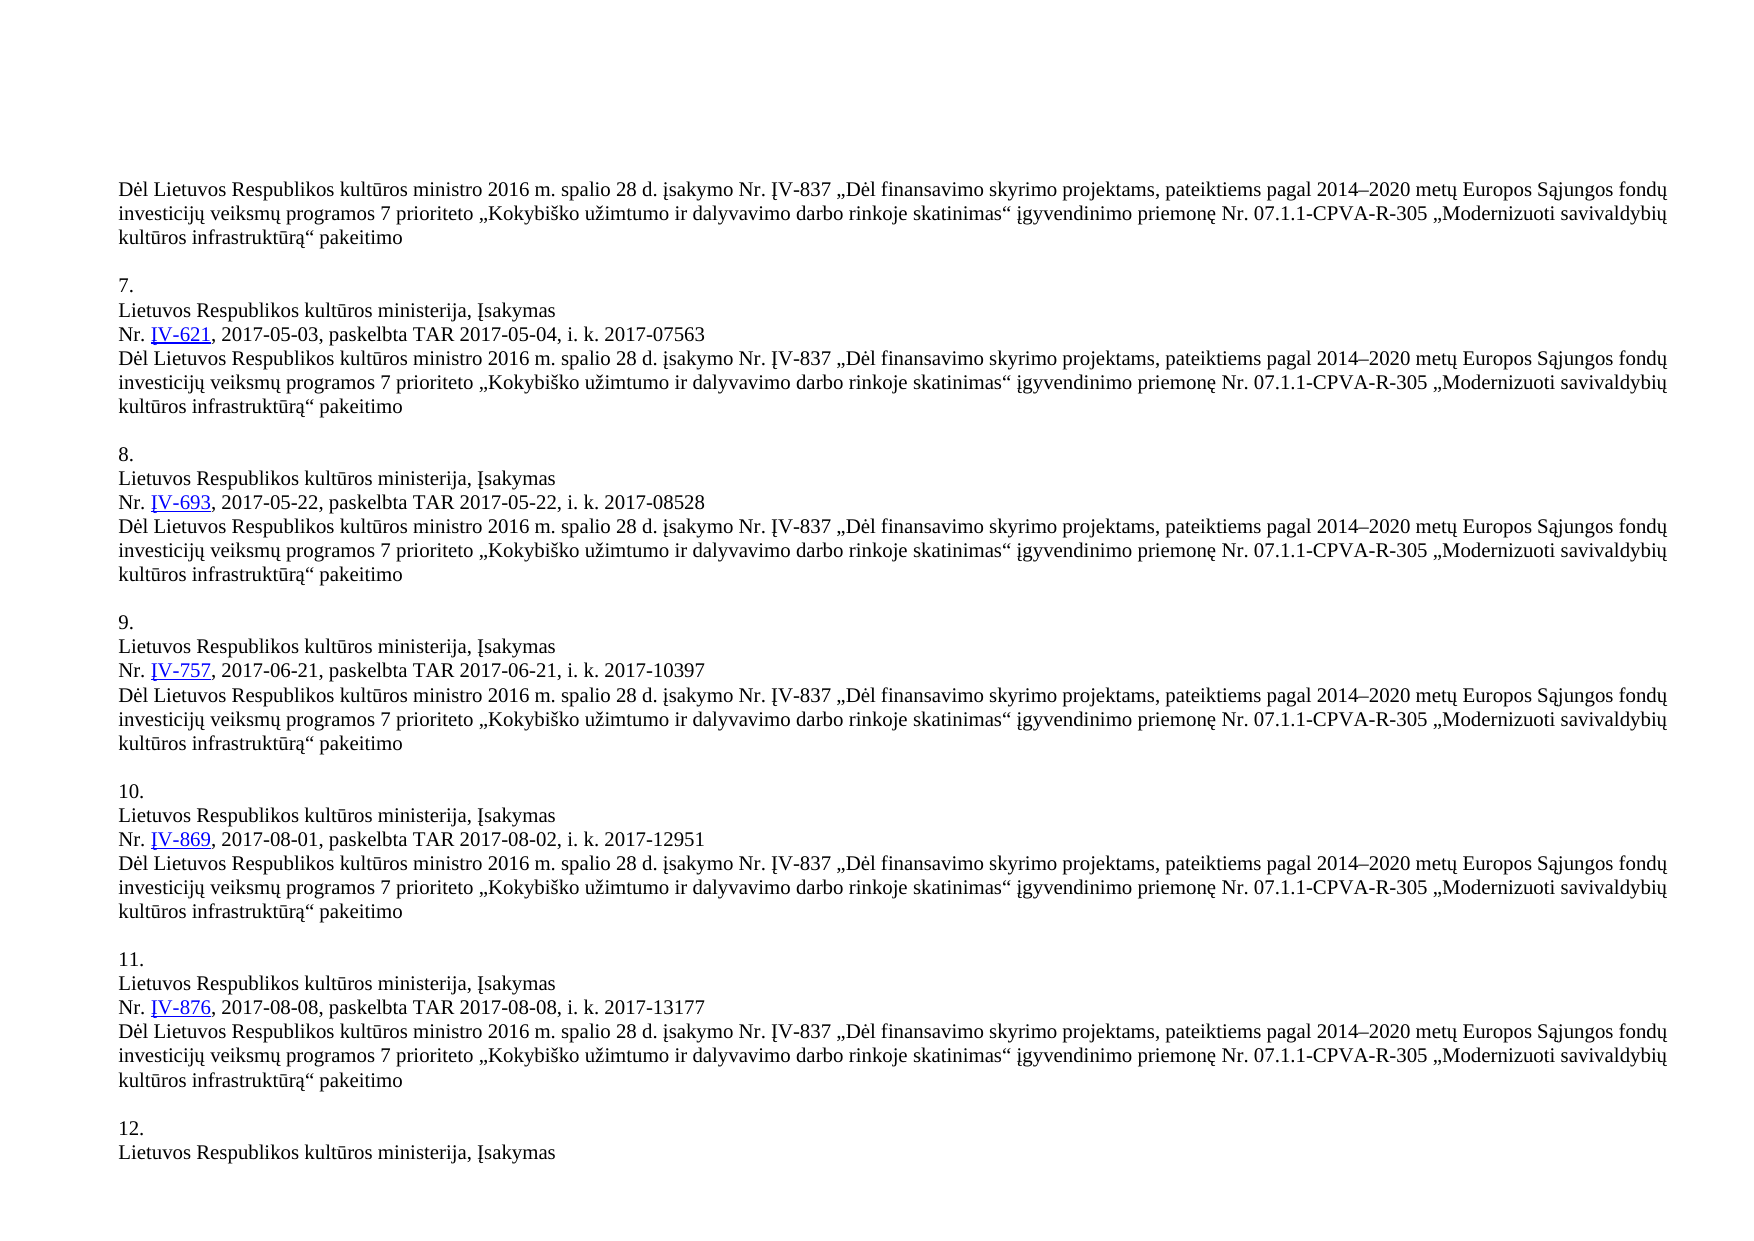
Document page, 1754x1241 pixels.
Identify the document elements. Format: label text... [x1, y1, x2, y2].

text Lietuvos Respublikos kultūros ministerija, Įsakymas [118, 297, 1668, 322]
text 12. [118, 1116, 1668, 1140]
text Nr. ĮV-693, 2017-05-22, paskelbta TAR 2017-05-22, i. k. 2017-08528 [118, 490, 1668, 514]
text Nr. ĮV-757, 2017-06-21, paskelbta TAR 2017-06-21, i. k. 2017-10397 [118, 658, 1668, 682]
text Lietuvos Respublikos kultūros ministerija, Įsakymas [118, 634, 1668, 658]
text Lietuvos Respublikos kultūros ministerija, Įsakymas [118, 971, 1668, 995]
text Dėl Lietuvos Respublikos kultūros ministro 2016 m. spalio 28 d. įsakymo Nr. ĮV-837 „Dėl finansavimo skyrimo projektams, pateiktiems pagal 2014–2020 metų Europos Sąjungos fondų investicijų veiksmų programos 7 prioriteto „Kokybiško užimtumo ir dalyvavimo darbo rinkoje skatinimas“ įgyvendinimo priemonę Nr. 07.1.1-CPVA-R-305 „Modernizuoti savivaldybių kultūros infrastruktūrą“ pakeitimo [118, 851, 1668, 923]
text 8. [118, 442, 1668, 466]
text 7. [118, 273, 1668, 297]
text Nr. ĮV-869, 2017-08-01, paskelbta TAR 2017-08-02, i. k. 2017-12951 [118, 827, 1668, 851]
text 10. [118, 779, 1668, 803]
text 11. [118, 947, 1668, 971]
text Lietuvos Respublikos kultūros ministerija, Įsakymas [118, 1140, 1668, 1164]
text Dėl Lietuvos Respublikos kultūros ministro 2016 m. spalio 28 d. įsakymo Nr. ĮV-837 „Dėl finansavimo skyrimo projektams, pateiktiems pagal 2014–2020 metų Europos Sąjungos fondų investicijų veiksmų programos 7 prioriteto „Kokybiško užimtumo ir dalyvavimo darbo rinkoje skatinimas“ įgyvendinimo priemonę Nr. 07.1.1-CPVA-R-305 „Modernizuoti savivaldybių kultūros infrastruktūrą“ pakeitimo [118, 1019, 1668, 1092]
text 9. [118, 610, 1668, 634]
text Dėl Lietuvos Respublikos kultūros ministro 2016 m. spalio 28 d. įsakymo Nr. ĮV-837 „Dėl finansavimo skyrimo projektams, pateiktiems pagal 2014–2020 metų Europos Sąjungos fondų investicijų veiksmų programos 7 prioriteto „Kokybiško užimtumo ir dalyvavimo darbo rinkoje skatinimas“ įgyvendinimo priemonę Nr. 07.1.1-CPVA-R-305 „Modernizuoti savivaldybių kultūros infrastruktūrą“ pakeitimo [118, 514, 1668, 586]
text Lietuvos Respublikos kultūros ministerija, Įsakymas [118, 466, 1668, 490]
text Lietuvos Respublikos kultūros ministerija, Įsakymas [118, 803, 1668, 827]
text Dėl Lietuvos Respublikos kultūros ministro 2016 m. spalio 28 d. įsakymo Nr. ĮV-837 „Dėl finansavimo skyrimo projektams, pateiktiems pagal 2014–2020 metų Europos Sąjungos fondų investicijų veiksmų programos 7 prioriteto „Kokybiško užimtumo ir dalyvavimo darbo rinkoje skatinimas“ įgyvendinimo priemonę Nr. 07.1.1-CPVA-R-305 „Modernizuoti savivaldybių kultūros infrastruktūrą“ pakeitimo [118, 346, 1668, 418]
text Dėl Lietuvos Respublikos kultūros ministro 2016 m. spalio 28 d. įsakymo Nr. ĮV-837 „Dėl finansavimo skyrimo projektams, pateiktiems pagal 2014–2020 metų Europos Sąjungos fondų investicijų veiksmų programos 7 prioriteto „Kokybiško užimtumo ir dalyvavimo darbo rinkoje skatinimas“ įgyvendinimo priemonę Nr. 07.1.1-CPVA-R-305 „Modernizuoti savivaldybių kultūros infrastruktūrą“ pakeitimo [118, 682, 1668, 755]
text Nr. ĮV-876, 2017-08-08, paskelbta TAR 2017-08-08, i. k. 2017-13177 [118, 995, 1668, 1019]
text Dėl Lietuvos Respublikos kultūros ministro 2016 m. spalio 28 d. įsakymo Nr. ĮV-837 „Dėl finansavimo skyrimo projektams, pateiktiems pagal 2014–2020 metų Europos Sąjungos fondų investicijų veiksmų programos 7 prioriteto „Kokybiško užimtumo ir dalyvavimo darbo rinkoje skatinimas“ įgyvendinimo priemonę Nr. 07.1.1-CPVA-R-305 „Modernizuoti savivaldybių kultūros infrastruktūrą“ pakeitimo [118, 177, 1668, 249]
text Nr. ĮV-621, 2017-05-03, paskelbta TAR 2017-05-04, i. k. 2017-07563 [118, 322, 1668, 346]
